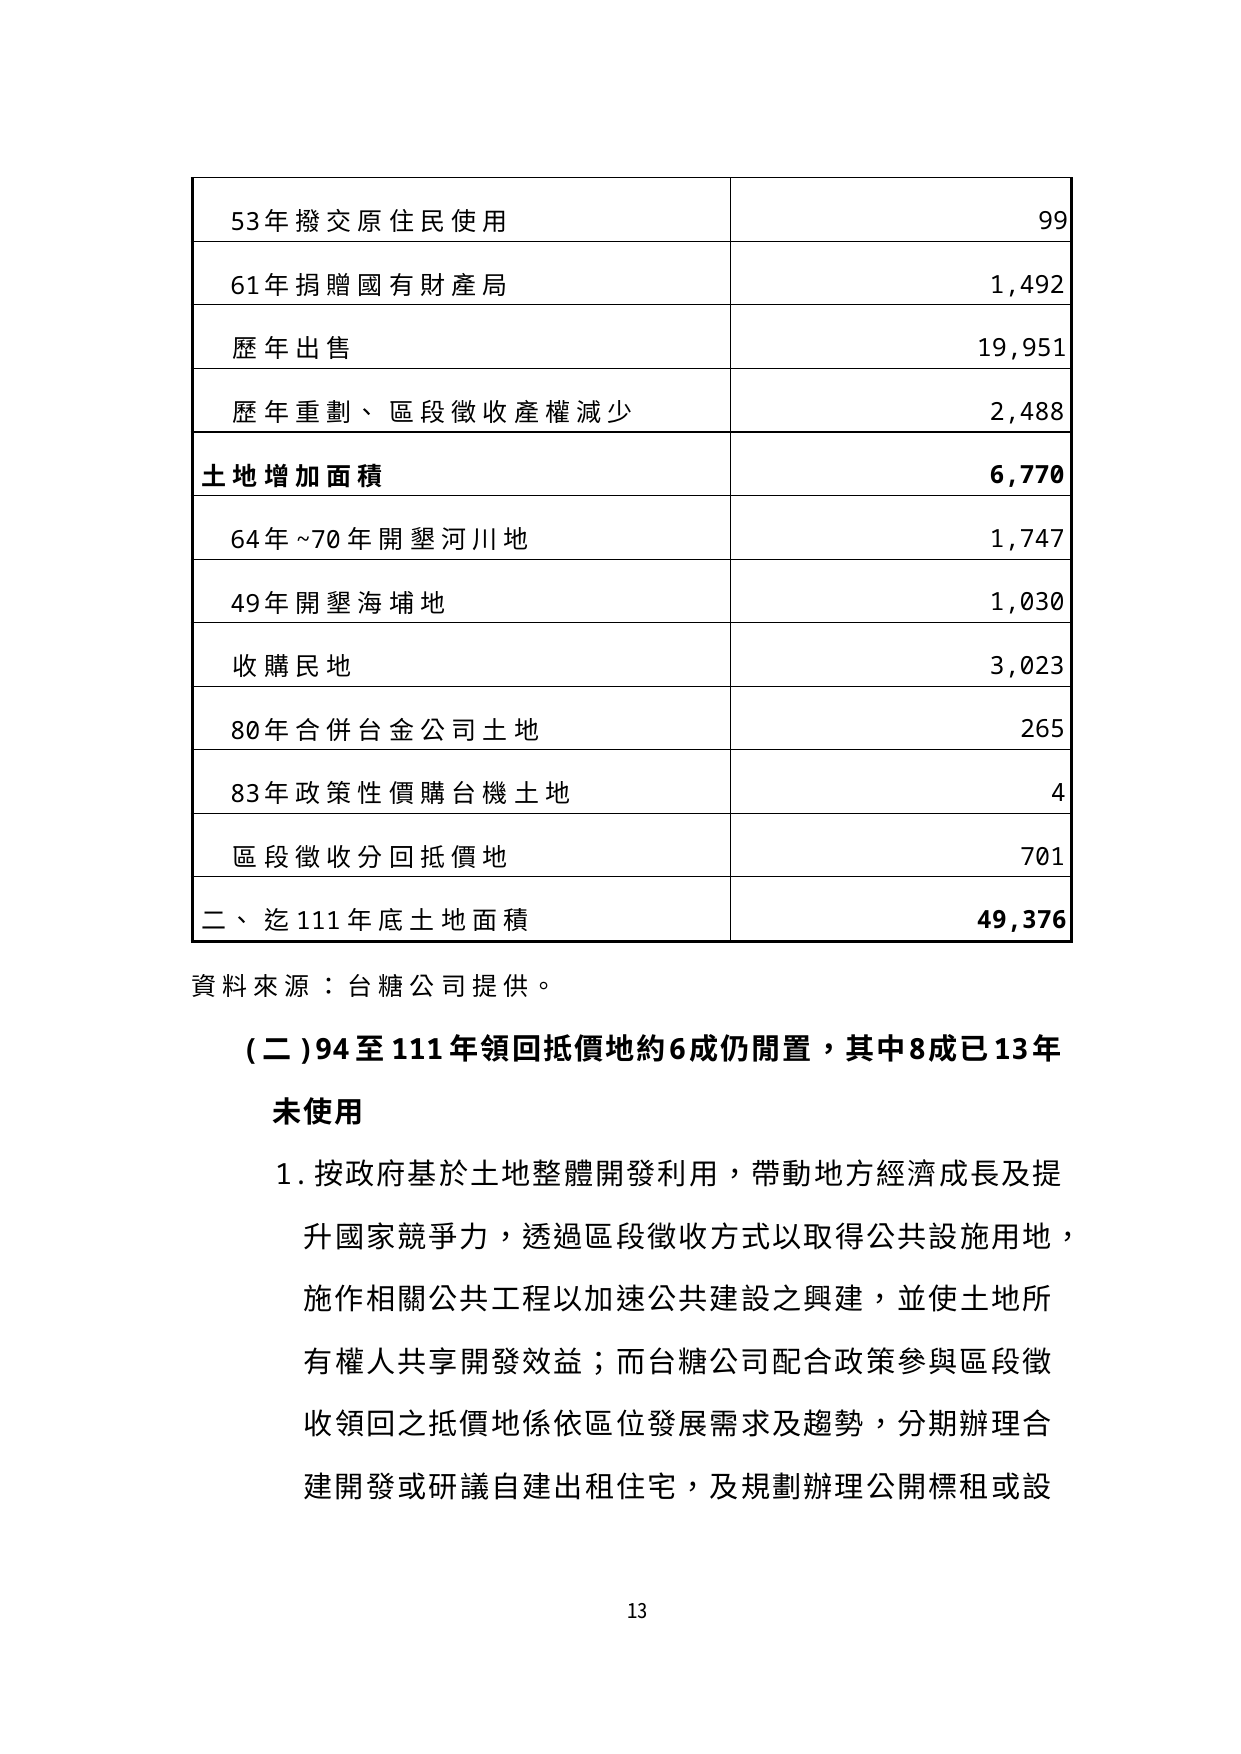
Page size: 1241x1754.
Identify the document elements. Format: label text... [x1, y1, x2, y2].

table_cell 歷年重劃、區段徵收產權減少 [194, 369, 730, 431]
table_cell 土地增加面積 [194, 433, 730, 495]
table_cell 265 [731, 687, 1070, 749]
table_cell 701 [731, 814, 1070, 876]
table_cell 4 [731, 750, 1070, 813]
table_cell 6,770 [731, 433, 1070, 495]
table_cell 19,951 [731, 305, 1070, 368]
table_cell 83年政策性價購台機土地 [194, 750, 730, 813]
table_cell 2,488 [731, 369, 1070, 431]
table_cell 1,030 [731, 560, 1070, 622]
table_cell 80年合併台金公司土地 [194, 687, 730, 749]
table_cell 區段徵收分回抵價地 [194, 814, 730, 876]
table_cell 99 [731, 178, 1070, 241]
table_cell 歷年出售 [194, 305, 730, 368]
table_cell 3,023 [731, 623, 1070, 686]
table_cell 61年捐贈國有財產局 [194, 242, 730, 304]
table_cell 53年撥交原住民使用 [194, 178, 730, 241]
text (二)94至111年領回抵價地約6成仍閒置，其中8成已13年未使用 [236, 1005, 1063, 1130]
table_cell 二、迄111年底土地面積 [194, 877, 730, 940]
text 資料來源：台糖公司提供。 [175, 943, 1063, 1005]
table_cell 1,747 [731, 496, 1070, 558]
table_cell 收購民地 [194, 623, 730, 686]
table_cell 49,376 [731, 877, 1070, 940]
table_cell 64年~70年開墾河川地 [194, 496, 730, 558]
text 1.按政府基於土地整體開發利用，帶動地方經濟成長及提升國家競爭力，透過區段徵收方式以取得公共設施用地，施作相關公共工程以加速公共建設之興建，並使土地所有權人共享開發效益；而台糖公司配合政策參與區段徵收領回之抵價地係依區位發展需求及趨勢，分期辦理合建開發或研議自建出租住宅，及規劃辦理公開標租或設定地上權方式運用。 [266, 1130, 1063, 1505]
table_cell 1,492 [731, 242, 1070, 304]
table_cell 49年開墾海埔地 [194, 560, 730, 622]
